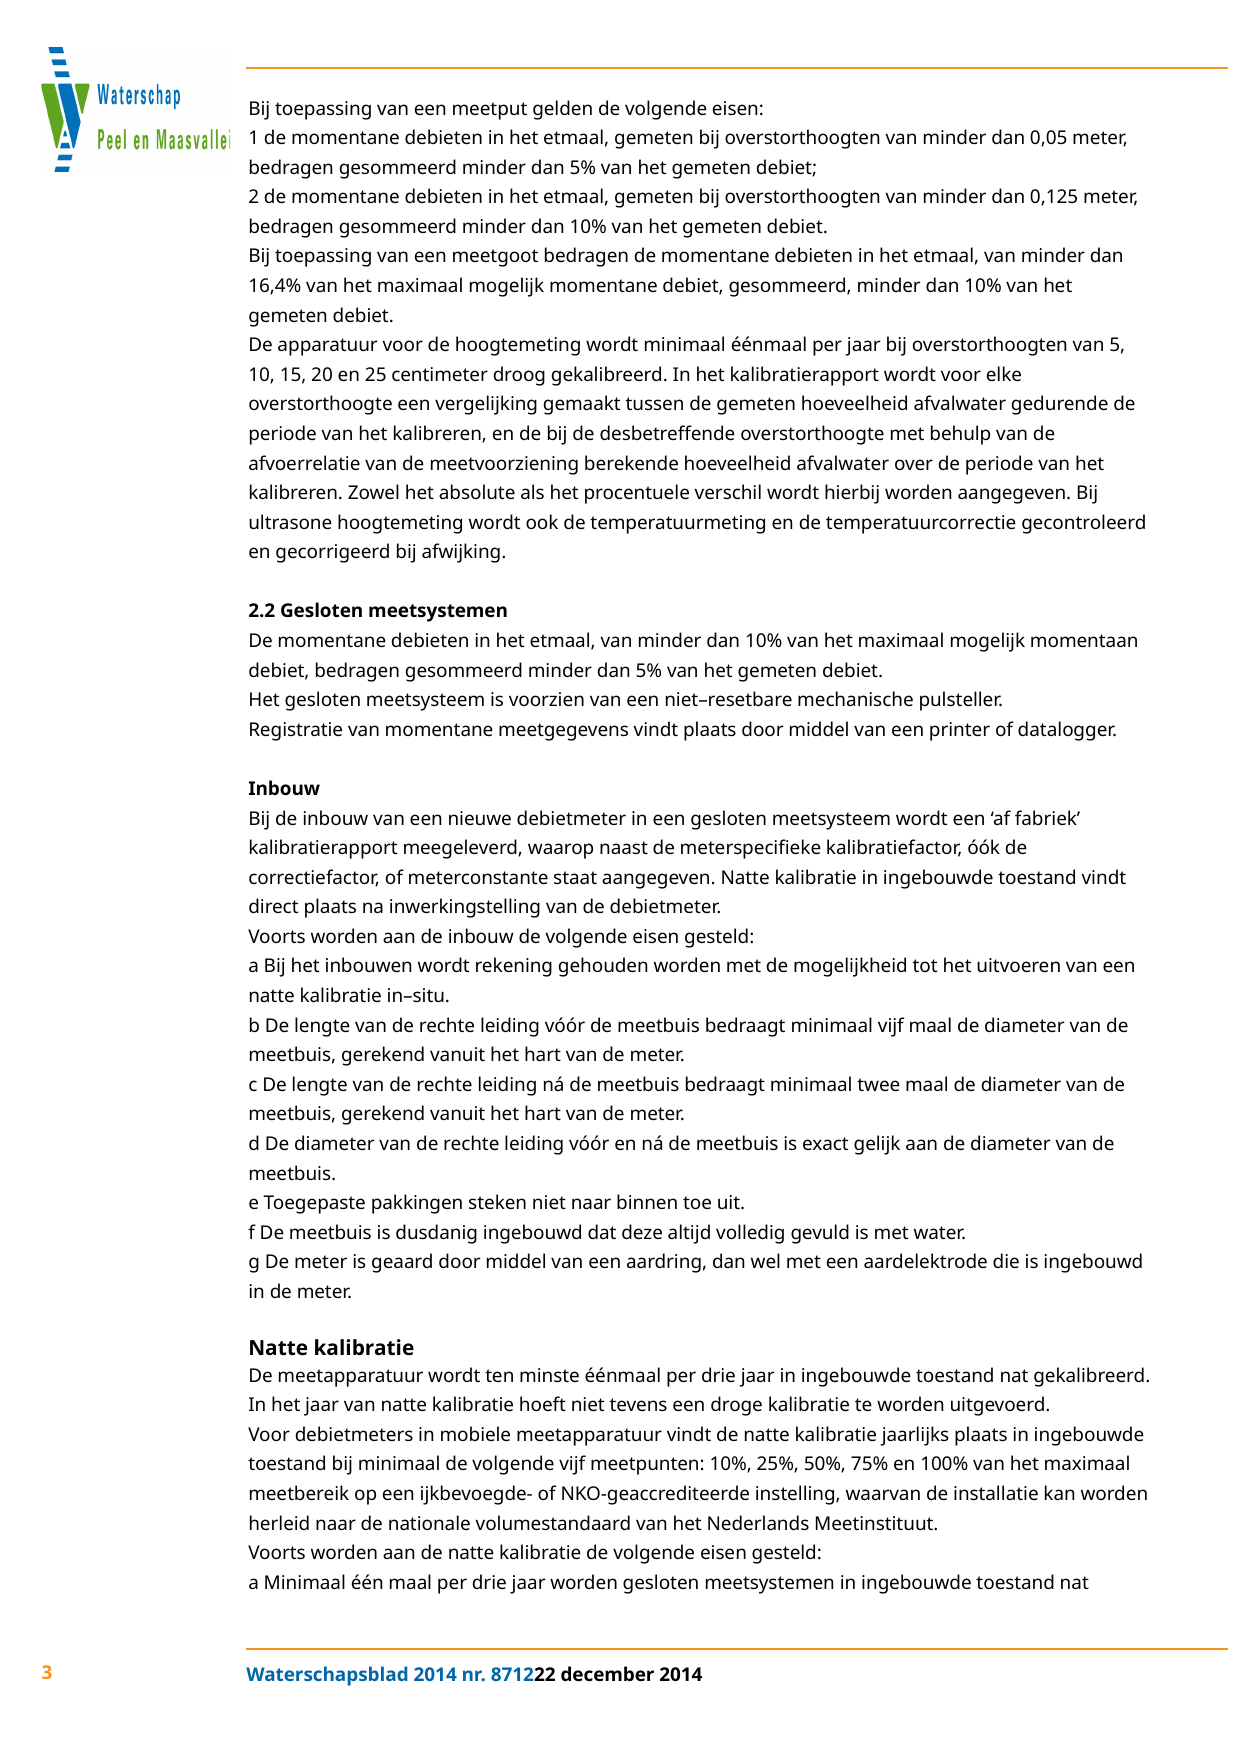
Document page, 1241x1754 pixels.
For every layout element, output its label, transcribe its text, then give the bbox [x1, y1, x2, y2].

picture [41, 47, 231, 172]
text f De meetbuis is dusdanig ingebouwd dat deze altijd volledig gevuld is met water. [248, 1219, 1152, 1245]
text De apparatuur voor de hoogtemeting wordt minimaal éénmaal per jaar bij overstorthoogten van 5, 10, 15, 20 en 25 centimeter droog gekalibreerd. In het kalibratierapport wordt voor elke overstorthoogte een vergelijking gemaakt tussen de gemeten hoeveelheid afvalwater gedurende de periode van het kalibreren, en de bij de desbetreffende overstorthoogte met behulp van de afvoerrelatie van de meetvoorziening berekende hoeveelheid afvalwater over de periode van het kalibreren. Zowel het absolute als het procentuele verschil wordt hierbij worden aangegeven. Bij ultrasone hoogtemeting wordt ook de temperatuurmeting en de temperatuurcorrectie gecontroleerd en gecorrigeerd bij afwijking. [248, 331, 1152, 564]
text c De lengte van de rechte leiding ná de meetbuis bedraagt minimaal twee maal de diameter van de meetbuis, gerekend vanuit het hart van de meter. [248, 1071, 1152, 1126]
text 2.2 Gesloten meetsystemen [248, 598, 1152, 623]
text e Toegepaste pakkingen steken niet naar binnen toe uit. [248, 1189, 1152, 1215]
text b De lengte van de rechte leiding vóór de meetbuis bedraagt minimaal vijf maal de diameter van de meetbuis, gerekend vanuit het hart van de meter. [248, 1012, 1152, 1067]
text Registratie van momentane meetgegevens vindt plaats door middel van een printer of datalogger. [248, 716, 1152, 742]
text Voorts worden aan de natte kalibratie de volgende eisen gesteld: [248, 1539, 1152, 1565]
text Inbouw [248, 775, 1152, 801]
text Bij de inbouw van een nieuwe debietmeter in een gesloten meetsysteem wordt een ‘af fabriek’ kalibratierapport meegeleverd, waarop naast de meterspecifieke kalibratiefactor, óók de correctiefactor, of meterconstante staat aangegeven. Natte kalibratie in ingebouwde toestand vindt direct plaats na inwerkingstelling van de debietmeter. [248, 805, 1152, 919]
text a Bij het inbouwen wordt rekening gehouden worden met de mogelijkheid tot het uitvoeren van een natte kalibratie in–situ. [248, 953, 1152, 1008]
text Voor debietmeters in mobiele meetapparatuur vindt de natte kalibratie jaarlijks plaats in ingebouwde toestand bij minimaal de volgende vijf meetpunten: 10%, 25%, 50%, 75% en 100% van het maximaal meetbereik op een ijkbevoegde- of NKO-geaccrediteerde instelling, waarvan de installatie kan worden herleid naar de nationale volumestandaard van het Nederlands Meetinstituut. [248, 1421, 1152, 1536]
text 1 de momentane debieten in het etmaal, gemeten bij overstorthoogten van minder dan 0,05 meter, bedragen gesommeerd minder dan 5% van het gemeten debiet; [248, 124, 1152, 180]
text Bij toepassing van een meetgoot bedragen de momentane debieten in het etmaal, van minder dan 16,4% van het maximaal mogelijk momentane debiet, gesommeerd, minder dan 10% van het gemeten debiet. [248, 243, 1152, 328]
text a Minimaal één maal per drie jaar worden gesloten meetsystemen in ingebouwde toestand nat [248, 1569, 1152, 1595]
text Natte kalibratie [248, 1333, 1152, 1362]
text De meetapparatuur wordt ten minste éénmaal per drie jaar in ingebouwde toestand nat gekalibreerd. In het jaar van natte kalibratie hoeft niet tevens een droge kalibratie te worden uitgevoerd. [248, 1362, 1152, 1417]
text Het gesloten meetsysteem is voorzien van een niet–resetbare mechanische pulsteller. [248, 686, 1152, 712]
text De momentane debieten in het etmaal, van minder dan 10% van het maximaal mogelijk momentaan debiet, bedragen gesommeerd minder dan 5% van het gemeten debiet. [248, 627, 1152, 683]
text g De meter is geaard door middel van een aardring, dan wel met een aardelektrode die is ingebouwd in de meter. [248, 1248, 1152, 1304]
text Bij toepassing van een meetput gelden de volgende eisen: [248, 95, 1152, 121]
text Voorts worden aan de inbouw de volgende eisen gesteld: [248, 923, 1152, 949]
text d De diameter van de rechte leiding vóór en ná de meetbuis is exact gelijk aan de diameter van de meetbuis. [248, 1130, 1152, 1186]
text 2 de momentane debieten in het etmaal, gemeten bij overstorthoogten van minder dan 0,125 meter, bedragen gesommeerd minder dan 10% van het gemeten debiet. [248, 183, 1152, 239]
